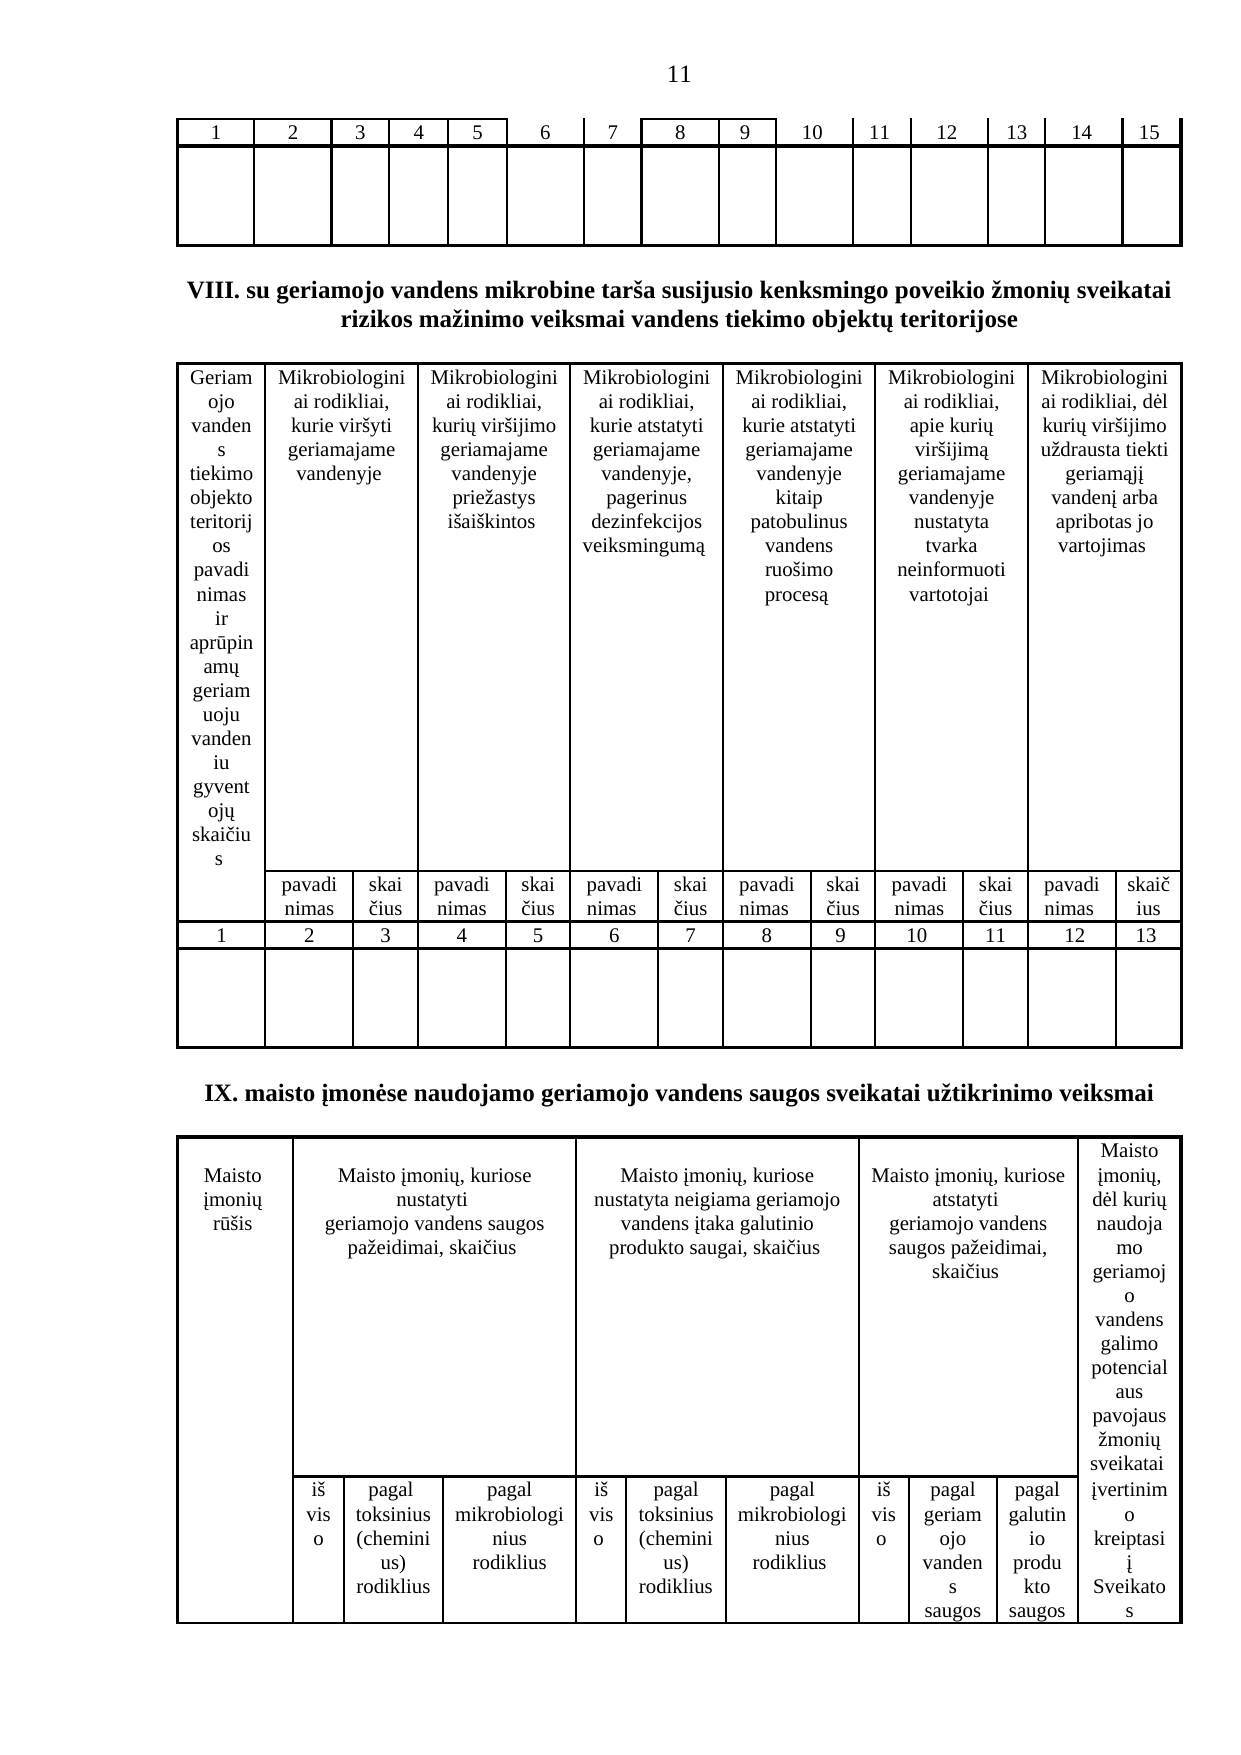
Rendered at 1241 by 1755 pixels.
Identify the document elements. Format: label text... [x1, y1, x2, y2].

table_cell 7 [659, 923, 722, 947]
table_cell pagal toksinius (cheminius) rodiklius [627, 1478, 725, 1622]
table_header Geriamojo vandens tiekimo objekto teritorijos pavadinimas ir aprūpinamų geriamuoju vandeniu gyventojų skaičius [179, 365, 264, 870]
table_cell pavadinimas [876, 872, 962, 920]
table_cell [659, 950, 722, 1046]
table_cell [507, 950, 569, 1046]
table_cell 4 [419, 923, 505, 947]
table_cell 12 [912, 118, 987, 144]
table_cell [812, 950, 874, 1046]
table_cell [266, 950, 352, 1046]
table_cell [179, 950, 264, 1046]
table_cell 15 [1124, 118, 1179, 144]
table_cell [989, 148, 1044, 244]
table_cell 14 [1046, 118, 1121, 144]
table_header Mikrobiologiniai rodikliai, kurių viršijimo geriamajame vandenyje priežastys išaiškintos [419, 365, 569, 870]
table_cell pavadinimas [571, 872, 657, 920]
table_cell 4 [390, 120, 447, 144]
table_cell [508, 148, 583, 244]
table_cell [179, 1475, 292, 1622]
table_cell įvertinimo kreiptasi į Sveikatos [1079, 1475, 1179, 1622]
table_header Mikrobiologiniai rodikliai, dėl kurių viršijimo uždrausta tiekti geriamąjį vandenį arba apribotas jo vartojimas [1029, 365, 1180, 870]
table_cell [390, 148, 447, 244]
table_cell [1124, 148, 1179, 244]
table_header Mikrobiologiniai rodikliai, kurie viršyti geriamajame vandenyje [266, 365, 417, 870]
table_cell 11 [964, 923, 1027, 947]
table_cell 6 [508, 118, 583, 144]
table_cell [720, 148, 775, 244]
table_cell 10 [777, 118, 852, 144]
text VIII. su geriamojo vandens mikrobine tarša susijusio kenksmingo poveikio žmonių sveikatai rizikos mažinimo veiksmai vandens tiekimo objektų teritorijose [177, 276, 1181, 333]
table_cell [179, 148, 253, 244]
table_cell 7 [585, 118, 640, 144]
table_cell 5 [507, 923, 569, 947]
table_cell [724, 950, 810, 1046]
table_cell 13 [989, 118, 1044, 144]
table_header Maisto įmonių, kuriose atstatyti geriamojo vandens saugos pažeidimai, skaičius [860, 1139, 1077, 1475]
table_cell pavadinimas [724, 872, 810, 920]
table_header Maisto įmonių, kuriose nustatyti geriamojo vandens saugos pažeidimai, skaičius [294, 1139, 575, 1475]
table_cell iš viso [294, 1478, 343, 1622]
table_cell skaičius [1117, 872, 1180, 920]
table_cell 3 [333, 120, 388, 144]
table_cell pavadinimas [1029, 872, 1115, 920]
table_cell [854, 148, 910, 244]
table_cell skaičius [507, 872, 569, 920]
table_cell [643, 148, 718, 244]
text IΧ. maisto įmonėse naudojamo geriamojo vandens saugos sveikatai užtikrinimo veiksmai [177, 1078, 1181, 1107]
table_cell 1 [179, 923, 264, 947]
table_cell 2 [255, 120, 330, 144]
table_cell [449, 148, 506, 244]
table_cell [179, 870, 264, 920]
table_header Mikrobiologiniai rodikliai, kurie atstatyti geriamajame vandenyje kitaip patobulinus vandens ruošimo procesą [724, 365, 874, 870]
table_cell [777, 148, 852, 244]
table_cell [255, 148, 330, 244]
table_cell 12 [1029, 923, 1115, 947]
table_cell pagal geriamojo vandens saugos [910, 1478, 996, 1622]
table_cell iš viso [577, 1478, 625, 1622]
table_cell pagal galutinio produkto saugos [998, 1478, 1077, 1622]
table_cell iš viso [860, 1478, 908, 1622]
table_cell skaičius [964, 872, 1027, 920]
table_cell skaičius [812, 872, 874, 920]
table_cell [354, 950, 417, 1046]
table_cell skaičius [354, 872, 417, 920]
table_cell [1029, 950, 1115, 1046]
table_cell pagal toksinius (cheminius) rodiklius [345, 1478, 442, 1622]
table_cell skaičius [659, 872, 722, 920]
table_cell [419, 950, 505, 1046]
table_header Maisto įmonių, dėl kurių naudojamo geriamojo vandens galimo potencialaus pavojaus žmonių sveikatai [1079, 1139, 1179, 1475]
table_cell pavadinimas [266, 872, 352, 920]
table_cell 2 [266, 923, 352, 947]
table_cell pagal mikrobiologinius rodiklius [444, 1478, 575, 1622]
table_cell 10 [876, 923, 962, 947]
table_cell 9 [720, 120, 775, 144]
table_header Mikrobiologiniai rodikliai, apie kurių viršijimą geriamajame vandenyje nustatyta tvarka neinformuoti vartotojai [876, 365, 1027, 870]
table_header Maisto įmonių rūšis [179, 1139, 292, 1475]
table_cell [964, 950, 1027, 1046]
table_cell 11 [854, 118, 910, 144]
table_cell pavadinimas [419, 872, 505, 920]
table_cell [912, 148, 987, 244]
table_header Maisto įmonių, kuriose nustatyta neigiama geriamojo vandens įtaka galutinio produkto saugai, skaičius [577, 1139, 858, 1475]
table_cell [876, 950, 962, 1046]
table_cell 3 [354, 923, 417, 947]
table_cell 1 [179, 120, 253, 144]
table_cell 6 [571, 923, 657, 947]
table_cell [333, 148, 388, 244]
table_cell [571, 950, 657, 1046]
table_cell [1046, 148, 1121, 244]
table_header Mikrobiologiniai rodikliai, kurie atstatyti geriamajame vandenyje, pagerinus dezinfekcijos veiksmingumą [571, 365, 722, 870]
table_cell 8 [643, 120, 718, 144]
table_cell 8 [724, 923, 810, 947]
table_cell [585, 148, 640, 244]
table_cell [1117, 950, 1180, 1046]
table_cell 5 [449, 120, 506, 144]
table_cell 9 [812, 923, 874, 947]
table_cell pagal mikrobiologinius rodiklius [727, 1478, 858, 1622]
table_cell 13 [1117, 923, 1180, 947]
